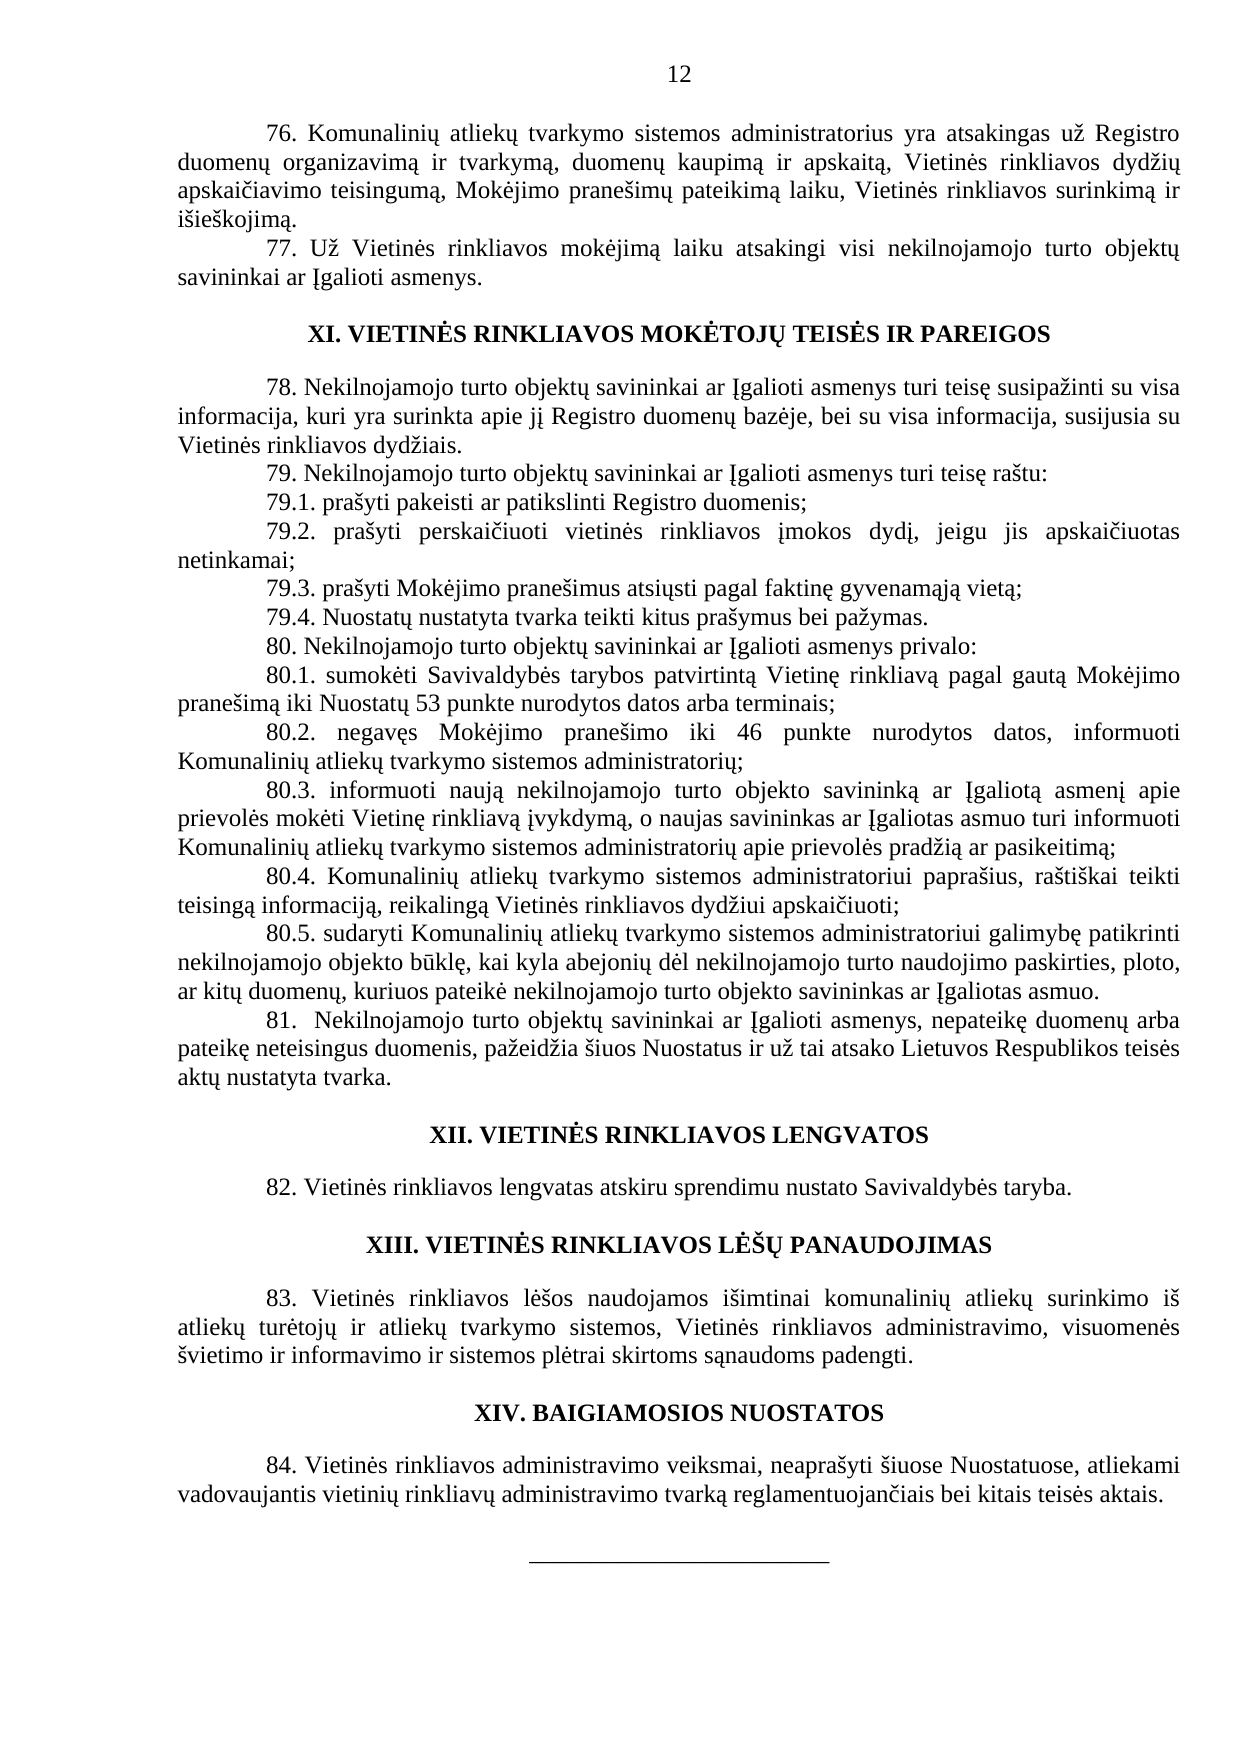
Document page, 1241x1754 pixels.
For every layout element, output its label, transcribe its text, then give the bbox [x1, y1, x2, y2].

text 80.4. Komunalinių atliekų tvarkymo sistemos administratoriui paprašius, raštiškai teikti teisingą informaciją, reikalingą Vietinės rinkliavos dydžiui apskaičiuoti; [177, 861, 1181, 918]
text XII. VIETINĖS RINKLIAVOS LENGVATOS [177, 1120, 1181, 1148]
text 79.2. prašyti perskaičiuoti vietinės rinkliavos įmokos dydį, jeigu jis apskaičiuotas netinkamai; [177, 516, 1181, 573]
text 80. Nekilnojamojo turto objektų savininkai ar Įgalioti asmenys privalo: [177, 631, 1181, 660]
text 80.2. negavęs Mokėjimo pranešimo iki 46 punkte nurodytos datos, informuoti Komunalinių atliekų tvarkymo sistemos administratorių; [177, 717, 1181, 775]
text ________________________ [177, 1537, 1181, 1566]
text 83. Vietinės rinkliavos lėšos naudojamos išimtinai komunalinių atliekų surinkimo iš atliekų turėtojų ir atliekų tvarkymo sistemos, Vietinės rinkliavos administravimo, visuomenės švietimo ir informavimo ir sistemos plėtrai skirtoms sąnaudoms padengti. [177, 1283, 1181, 1369]
text 79.1. prašyti pakeisti ar patikslinti Registro duomenis; [177, 487, 1181, 516]
text 79.4. Nuostatų nustatyta tvarka teikti kitus prašymus bei pažymas. [177, 602, 1181, 631]
text 80.1. sumokėti Savivaldybės tarybos patvirtintą Vietinę rinkliavą pagal gautą Mokėjimo pranešimą iki Nuostatų 53 punkte nurodytos datos arba terminais; [177, 660, 1181, 717]
text 80.3. informuoti naują nekilnojamojo turto objekto savininką ar Įgaliotą asmenį apie prievolės mokėti Vietinę rinkliavą įvykdymą, o naujas savininkas ar Įgaliotas asmuo turi informuoti Komunalinių atliekų tvarkymo sistemos administratorių apie prievolės pradžią ar pasikeitimą; [177, 775, 1181, 861]
text 79.3. prašyti Mokėjimo pranešimus atsiųsti pagal faktinę gyvenamąją vietą; [177, 573, 1181, 602]
text 79. Nekilnojamojo turto objektų savininkai ar Įgalioti asmenys turi teisę raštu: [177, 458, 1181, 487]
text 84. Vietinės rinkliavos administravimo veiksmai, neaprašyti šiuose Nuostatuose, atliekami vadovaujantis vietinių rinkliavų administravimo tvarką reglamentuojančiais bei kitais teisės aktais. [177, 1451, 1181, 1508]
text 81. Nekilnojamojo turto objektų savininkai ar Įgalioti asmenys, nepateikę duomenų arba pateikę neteisingus duomenis, pažeidžia šiuos Nuostatus ir už tai atsako Lietuvos Respublikos teisės aktų nustatyta tvarka. [177, 1005, 1181, 1091]
text 82. Vietinės rinkliavos lengvatas atskiru sprendimu nustato Savivaldybės taryba. [177, 1172, 1181, 1201]
text 77. Už Vietinės rinkliavos mokėjimą laiku atsakingi visi nekilnojamojo turto objektų savininkai ar Įgalioti asmenys. [177, 233, 1181, 291]
text XI. VIETINĖS RINKLIAVOS MOKĖTOJŲ TEISĖS IR PAREIGOS [177, 319, 1181, 348]
text XIII. VIETINĖS RINKLIAVOS LĖŠŲ PANAUDOJIMAS [177, 1230, 1181, 1259]
text XIV. BAIGIAMOSIOS NUOSTATOS [177, 1398, 1181, 1427]
text 80.5. sudaryti Komunalinių atliekų tvarkymo sistemos administratoriui galimybę patikrinti nekilnojamojo objekto būklę, kai kyla abejonių dėl nekilnojamojo turto naudojimo paskirties, ploto, ar kitų duomenų, kuriuos pateikė nekilnojamojo turto objekto savininkas ar Įgaliotas asmuo. [177, 918, 1181, 1005]
text 76. Komunalinių atliekų tvarkymo sistemos administratorius yra atsakingas už Registro duomenų organizavimą ir tvarkymą, duomenų kaupimą ir apskaitą, Vietinės rinkliavos dydžių apskaičiavimo teisingumą, Mokėjimo pranešimų pateikimą laiku, Vietinės rinkliavos surinkimą ir išieškojimą. [177, 118, 1181, 233]
text 78. Nekilnojamojo turto objektų savininkai ar Įgalioti asmenys turi teisę susipažinti su visa informacija, kuri yra surinkta apie jį Registro duomenų bazėje, bei su visa informacija, susijusia su Vietinės rinkliavos dydžiais. [177, 372, 1181, 458]
